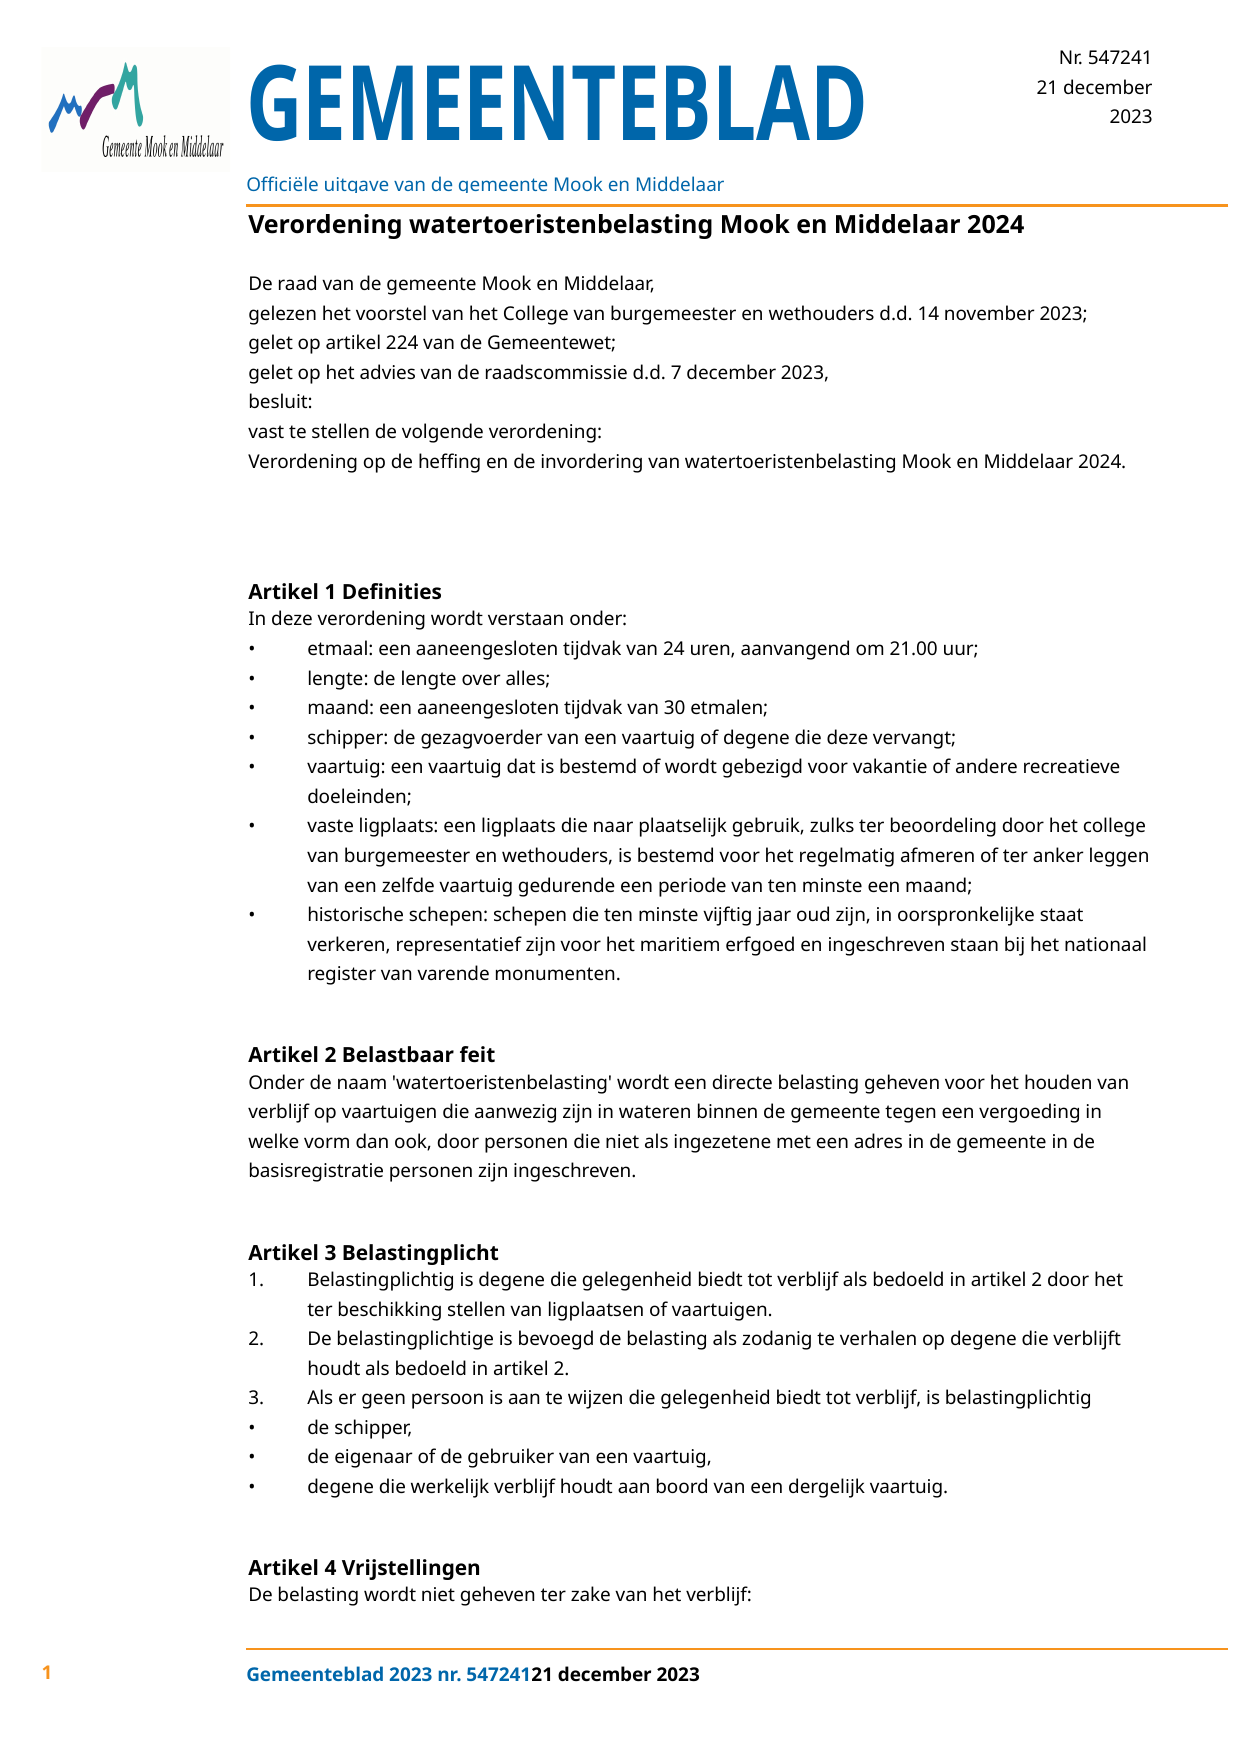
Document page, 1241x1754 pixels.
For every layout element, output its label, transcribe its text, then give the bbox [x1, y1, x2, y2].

text Onder de naam 'watertoeristenbelasting' wordt een directe belasting geheven voor het houden van verblijf op vaartuigen die aanwezig zijn in wateren binnen de gemeente tegen een vergoeding in welke vorm dan ook, door personen die niet als ingezetene met een adres in de gemeente in de basisregistratie personen zijn ingeschreven. [248, 1069, 1152, 1183]
text gelet op het advies van de raadscommissie d.d. 7 december 2023, [248, 359, 1152, 385]
list etmaal: een aaneengesloten tijdvak van 24 uren, aanvangend om 21.00 uur; [248, 635, 1152, 661]
text De belasting wordt niet geheven ter zake van het verblijf: [248, 1582, 1152, 1607]
text Artikel 2 Belastbaar feit [248, 1041, 1152, 1069]
list vaste ligplaats: een ligplaats die naar plaatselijk gebruik, zulks ter beoordeling door het college van burgemeester en wethouders, is bestemd voor het regelmatig afmeren of ter anker leggen van een zelfde vaartuig gedurende een periode van ten minste een maand; [248, 813, 1152, 897]
text Verordening watertoeristenbelasting Mook en Middelaar 2024 [248, 207, 1152, 241]
list De belastingplichtige is bevoegd de belasting als zodanig te verhalen op degene die verblijft houdt als bedoeld in artikel 2. [248, 1325, 1152, 1381]
text Artikel 3 Belastingplicht [248, 1238, 1152, 1266]
text Verordening op de heffing en de invordering van watertoeristenbelasting Mook en Middelaar 2024. [248, 448, 1152, 473]
list historische schepen: schepen die ten minste vijftig jaar oud zijn, in oorspronkelijke staat verkeren, representatief zijn voor het maritiem erfgoed en ingeschreven staan bij het nationaal register van varende monumenten. [248, 901, 1152, 986]
text gelezen het voorstel van het College van burgemeester en wethouders d.d. 14 november 2023; [248, 300, 1152, 326]
list Als er geen persoon is aan te wijzen die gelegenheid biedt tot verblijf, is belastingplichtig [248, 1384, 1152, 1410]
list Belastingplichtig is degene die gelegenheid biedt tot verblijf als bedoeld in artikel 2 door het ter beschikking stellen van ligplaatsen of vaartuigen. [248, 1266, 1152, 1321]
list vaartuig: een vaartuig dat is bestemd of wordt gebezigd voor vakantie of andere recreatieve doeleinden; [248, 753, 1152, 809]
text De raad van de gemeente Mook en Middelaar, [248, 270, 1152, 296]
list de eigenaar of de gebruiker van een vaartuig, [248, 1444, 1152, 1469]
list de schipper, [248, 1414, 1152, 1440]
text In deze verordening wordt verstaan onder: [248, 606, 1152, 631]
text Artikel 1 Definities [248, 577, 1152, 606]
list degene die werkelijk verblijf houdt aan boord van een dergelijk vaartuig. [248, 1473, 1152, 1499]
text besluit: [248, 389, 1152, 414]
list schipper: de gezagvoerder van een vaartuig of degene die deze vervangt; [248, 724, 1152, 749]
list lengte: de lengte over alles; [248, 665, 1152, 690]
list maand: een aaneengesloten tijdvak van 30 etmalen; [248, 694, 1152, 720]
text vast te stellen de volgende verordening: [248, 418, 1152, 444]
text gelet op artikel 224 van de Gemeentewet; [248, 329, 1152, 355]
text Artikel 4 Vrijstellingen [248, 1553, 1152, 1582]
picture [41, 47, 231, 172]
